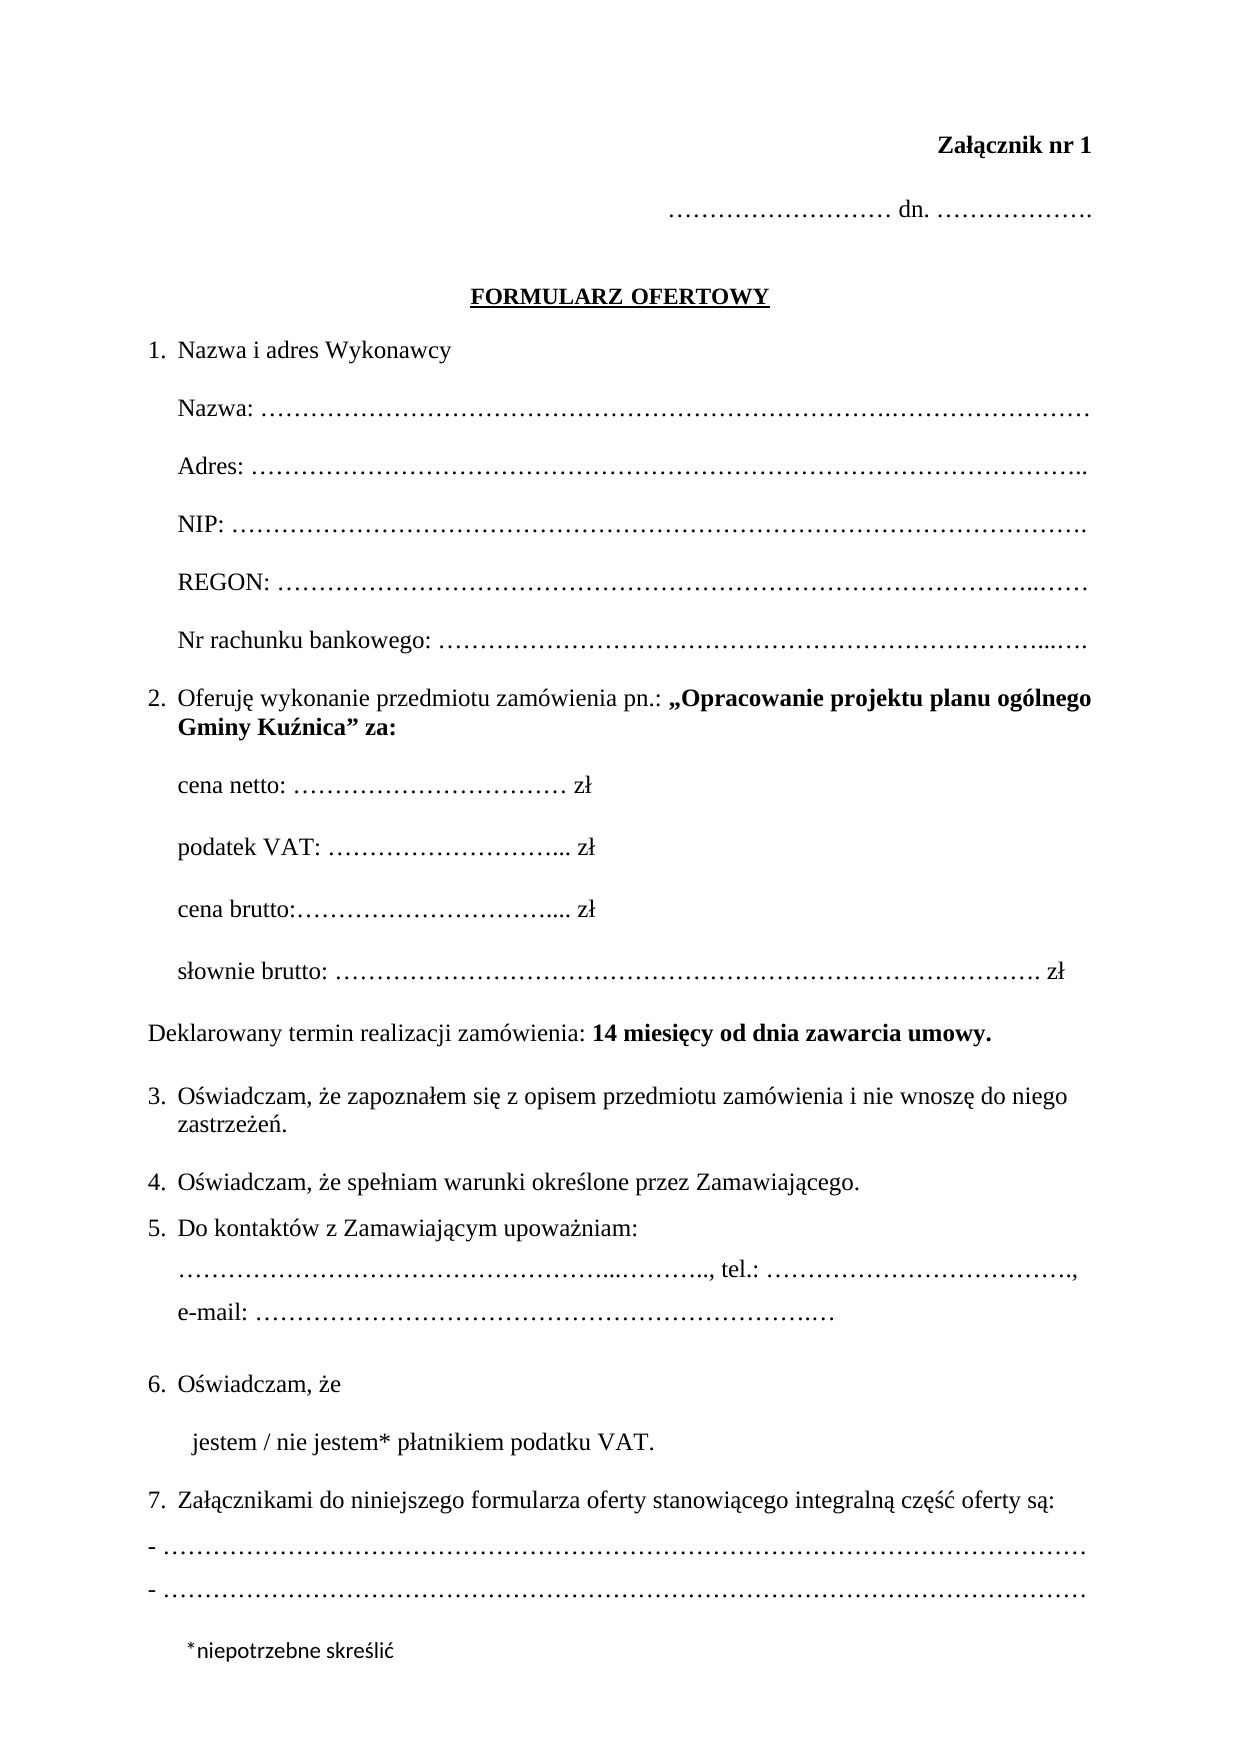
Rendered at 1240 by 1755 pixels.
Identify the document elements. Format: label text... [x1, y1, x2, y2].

text ……………………………………………...……….., tel.: ………………………………., e-mail: ………………………………………………………….… [177, 1254, 1092, 1326]
text Deklarowany termin realizacji zamówienia: 14 miesięcy od dnia zawarcia umowy. [148, 1018, 1092, 1047]
list Oświadczam, że spełniam warunki określone przez Zamawiającego. [148, 1167, 1092, 1196]
list Nazwa i adres Wykonawcy [148, 336, 1092, 364]
list Załącznikami do niniejszego formularza oferty stanowiącego integralną część oferty są: [148, 1485, 1092, 1514]
text ……………………… dn. ………………. [148, 194, 1092, 223]
text Załącznik nr 1 [148, 130, 1092, 158]
text REGON: ………………………………………………………………………………..…… [177, 567, 1092, 596]
text podatek VAT: ………………………... zł [177, 832, 1092, 861]
list Oświadczam, że [148, 1369, 1092, 1398]
text - ………………………………………………………………………………………………… [148, 1531, 1092, 1559]
text Nazwa: ………………………………………………………………….…………………… [177, 393, 1092, 422]
text cena netto: …………………………… zł [177, 770, 1092, 798]
text Nr rachunku bankowego: ………………………………………………………………...…. [177, 625, 1092, 654]
list Oferuję wykonanie przedmiotu zamówienia pn.: „Opracowanie projektu planu ogólnego Gminy Kuźnica” za: [148, 683, 1092, 741]
text słownie brutto: …………………………………………………………………………. zł [177, 956, 1092, 985]
text - ………………………………………………………………………………………………… [148, 1574, 1092, 1603]
text cena brutto:………………………….... zł [177, 894, 1092, 923]
list formularz ofertowy [148, 277, 1092, 311]
text Adres: ……………………………………………………………………………………….. [177, 451, 1092, 480]
text NIP: …………………………………………………………………………………………. [177, 509, 1092, 538]
text jestem / nie jestem* płatnikiem podatku VAT. [148, 1427, 1092, 1456]
list Oświadczam, że zapoznałem się z opisem przedmiotu zamówienia i nie wnoszę do niego zastrzeżeń. [148, 1081, 1092, 1138]
list Do kontaktów z Zamawiającym upoważniam: [148, 1213, 1092, 1242]
